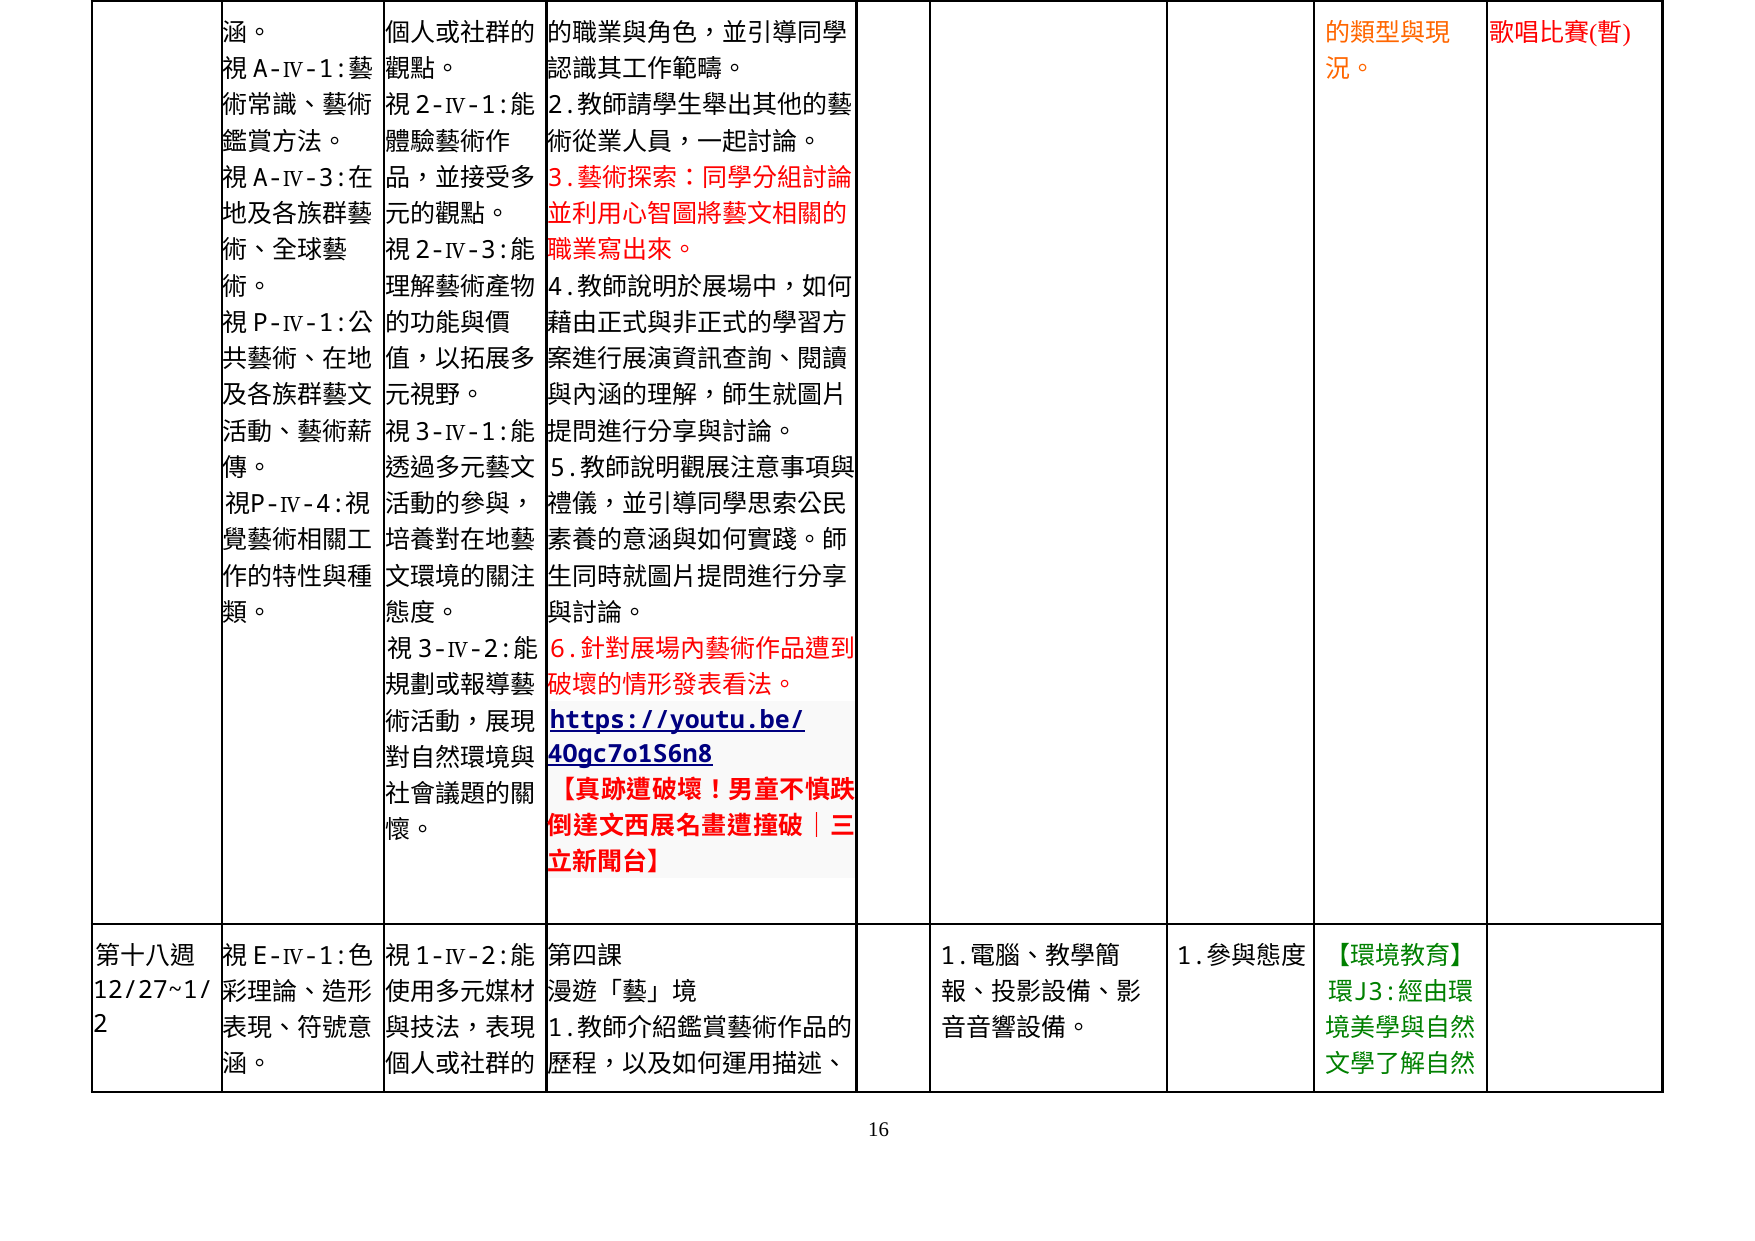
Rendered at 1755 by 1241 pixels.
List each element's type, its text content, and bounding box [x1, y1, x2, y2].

table_cell 涵。 視A-Ⅳ-1:藝術常識、藝術鑑賞方法。 視A-Ⅳ-3:在地及各族群藝術、全球藝術。 視P-Ⅳ-1:公共藝術、在地及各族群藝文活動、藝術薪傳。 視P-Ⅳ-4:視覺藝術相關工作的特性與種類。 [223, 2, 383, 923]
table_cell 的類型與現況。 [1315, 2, 1486, 923]
table_cell 第四課 漫遊「藝」境 1.教師介紹藝文展演場所中的職業與角色，並引導同學認識其工作範疇。 2.教師請學生舉出其他的藝術從業人員，一起討論。 3.藝術探索：同學分組討論並利用心智圖將藝文相關的職業寫出來。 4.教師說明於展場中，如何藉由正式與非正式的學習方案進行展演資訊查詢、閱讀與內涵的理解，師生就圖片提問進行分享與討論。 5.教師說明觀展注意事項與禮儀，並引導同學思索公民素養的意涵與如何實踐。師生同時就圖片提問進行分享與討論。 6.針對展場內藝術作品遭到破壞的情形發表看法。 https://youtu.be/4Ogc7o1S6n8 【真跡遭破壞！男童不慎跌倒達文西展名畫遭撞破｜三立新聞台】 [548, 2, 855, 701]
table_cell [93, 2, 221, 923]
table_cell 視1-Ⅳ-2:能使用多元媒材與技法，表現個人或社群的 [385, 925, 545, 1091]
table_cell 第四課 漫遊「藝」境 1.教師介紹藝文展演場所中的職業與角色，並引導同學認識其工作範疇。 2.教師請學生舉出其他的藝術從業人員，一起討論。 3.藝術探索：同學分組討論並利用心智圖將藝文相關的職業寫出來。 4.教師說明於展場中，如何藉由正式與非正式的學習方案進行展演資訊查詢、閱讀與內涵的理解，師生就圖片提問進行分享與討論。 5.教師說明觀展注意事項與禮儀，並引導同學思索公民素養的意涵與如何實踐。師生同時就圖片提問進行分享與討論。 6.針對展場內藝術作品遭到破壞的情形發表看法。 https://youtu.be/4Ogc7o1S6n8 【真跡遭破壞！男童不慎跌倒達文西展名畫遭撞破｜三立新聞台】 [548, 878, 855, 923]
table_cell 視E-Ⅳ-1:色彩理論、造形表現、符號意涵。 [223, 925, 383, 1091]
table_cell 第四課 漫遊「藝」境 1.教師介紹鑑賞藝術作品的歷程，以及如何運用描述、分析、詮釋、判斷四步驟。 2.引導學生運用林惺嶽〈春暖山花開〉作品及何家濂〈如此日常現在看起來特別有感〉，描述作品主題和內容，以及整幅作品造形及色彩的安排，並探討自然與人文的關係。 3.透過原住民藝術家拉黑子的海洋垃圾創作作品，反思人與海洋的關係。 https://youtu.be/W1cKdA-0YN4 【要塑膠，還是要地球？】－藝術家拉黑子用藝術創作來喚醒大家對海洋的重視 [548, 925, 855, 1091]
table_cell 1.參與態度 [1168, 925, 1313, 1091]
table_cell [858, 925, 929, 1091]
table_cell [858, 2, 929, 923]
table_cell 第十八週 12/27~1/2 [93, 925, 221, 1091]
table_cell [931, 2, 1166, 923]
table_cell 歌唱比賽(暫) [1488, 2, 1661, 923]
table_cell [1168, 2, 1313, 923]
table_cell 1.電腦、教學簡報、投影設備、影音音響設備。 [931, 925, 1166, 1091]
table_cell 個人或社群的觀點。 視2-Ⅳ-1:能體驗藝術作品，並接受多元的觀點。 視2-Ⅳ-3:能理解藝術產物的功能與價值，以拓展多元視野。 視3-Ⅳ-1:能透過多元藝文活動的參與，培養對在地藝文環境的關注態度。 視3-Ⅳ-2:能規劃或報導藝術活動，展現對自然環境與社會議題的關懷。 [385, 2, 545, 923]
table_cell 【環境教育】 環J3:經由環境美學與自然文學了解自然 [1315, 925, 1486, 1091]
table_cell [1488, 925, 1661, 1091]
